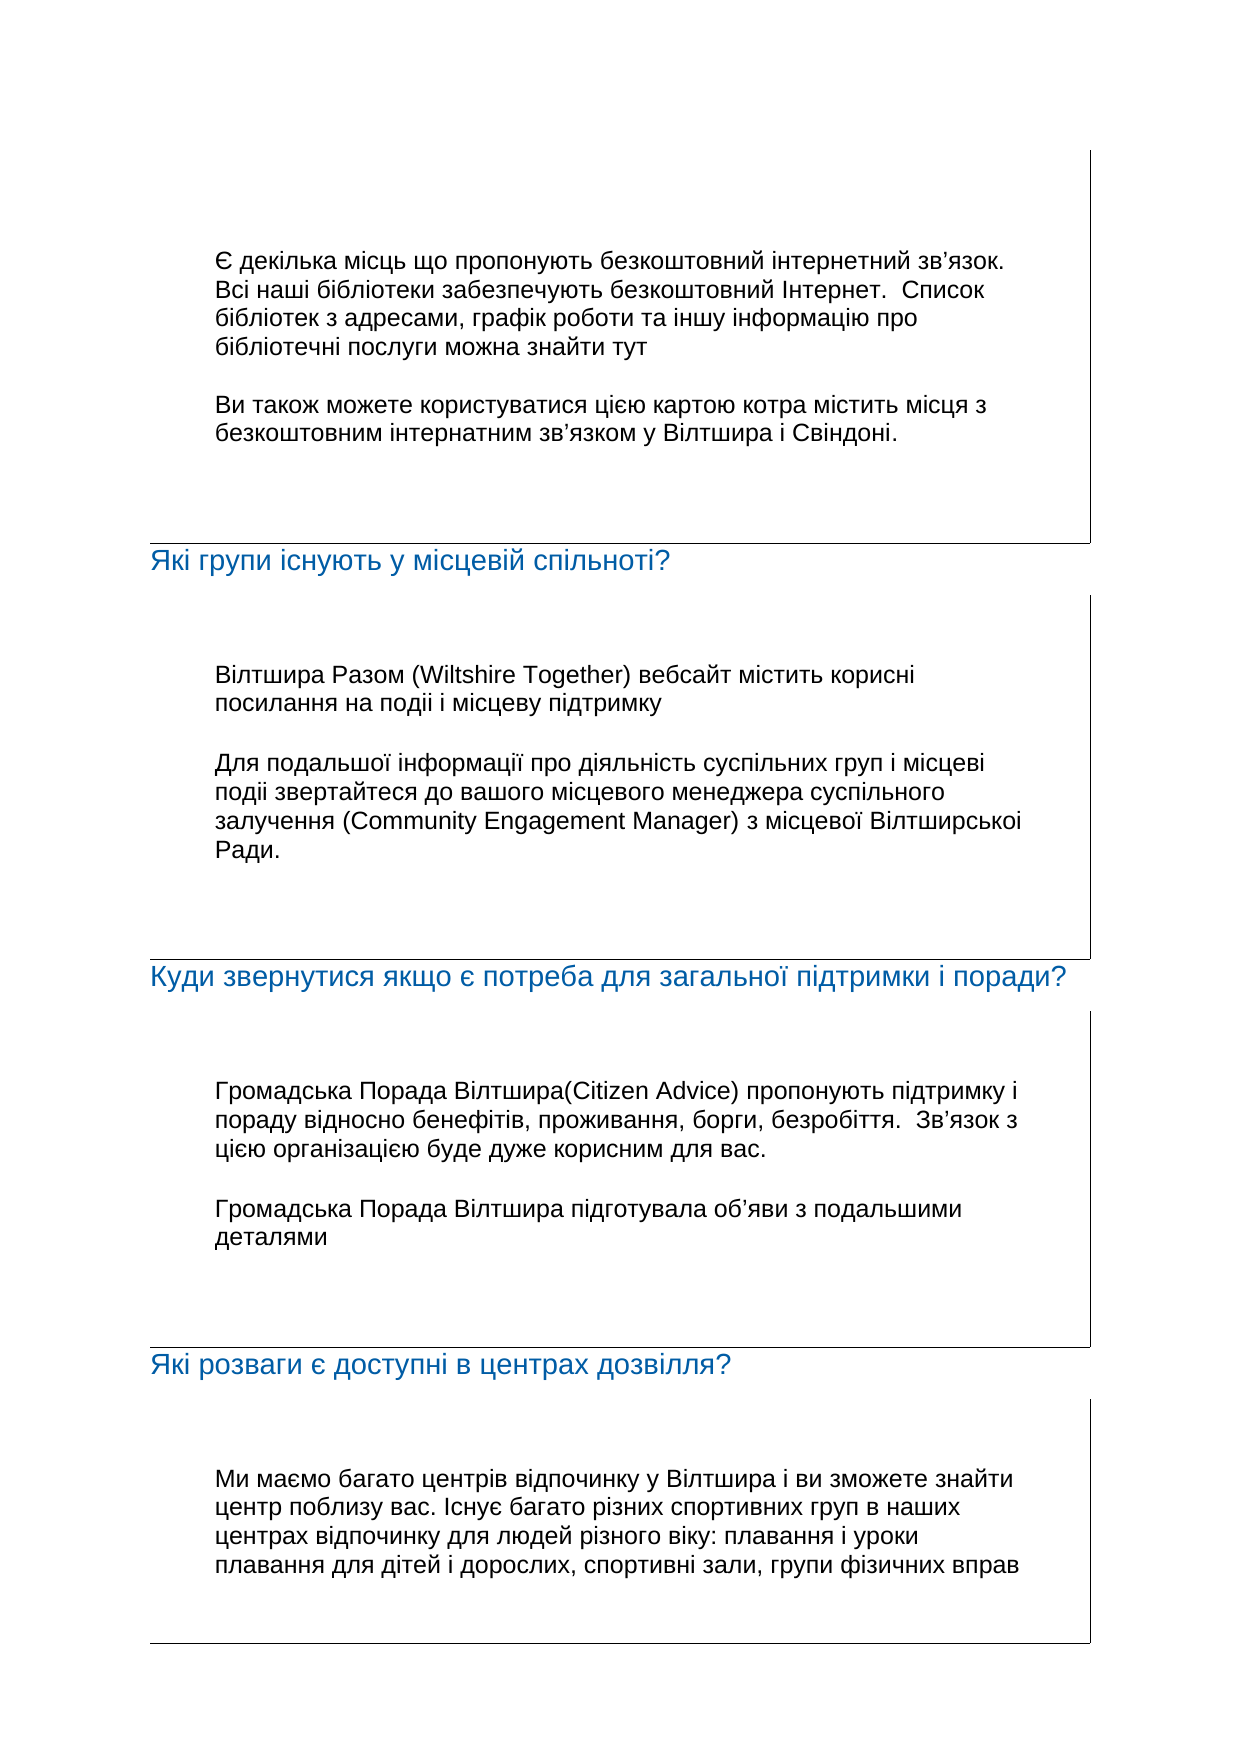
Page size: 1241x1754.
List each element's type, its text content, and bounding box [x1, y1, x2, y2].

text Ми маємо багато центрів відпочинку у Вілтшира і ви зможете знайти центр поблизу вас. Існує багато різних спортивних груп в наших центрах відпочинку для людей різного віку: плавання і уроки плавання для дітей і дорослих, спортивні зали, групи фізичних вправ [150, 1399, 1090, 1643]
text Є декілька місць що пропонують безкоштовний інтернетний зв’язок. Всі наші бібліотеки забезпечують безкоштовний Інтернет. Список бібліотек з адресами, графік роботи та іншу інформацію про бібліотечні послуги можна знайти тут [150, 246, 1090, 361]
text Громадська Порада Вілтшира підготувала об’яви з подальшими деталями [150, 1193, 1090, 1251]
subtitle Куди звернутися якщо є потреба для загальної підтримки і поради? [150, 959, 1090, 993]
text Громадська Порада Вілтшира(Citizen Advice) пропонують підтримку і пораду відносно бенефітів, проживання, борги, безробіття. Зв’язок з цією організацією буде дуже корисним для вас. [150, 1011, 1090, 1162]
subtitle Які групи існують у місцевій спільноті? [150, 543, 1090, 576]
text Ви також можете користуватися цією картою котра містить місця з безкоштовним інтернатним зв’язком у Вілтшира і Свіндоні. [150, 389, 1090, 447]
text Вілтшира Разом (Wiltshire Together) вебсайт містить корисні посилання на подіі і місцеву підтримку [150, 595, 1090, 717]
text Для подальшої інформації про діяльність суспільних груп і місцеві подіі звертайтеся до вашого місцевого менеджера суспільного залучення (Community Engagement Manager) з місцевої Вілтширськоі Ради. [150, 748, 1090, 863]
subtitle Які розваги є доступні в центрах дозвілля? [150, 1347, 1090, 1380]
